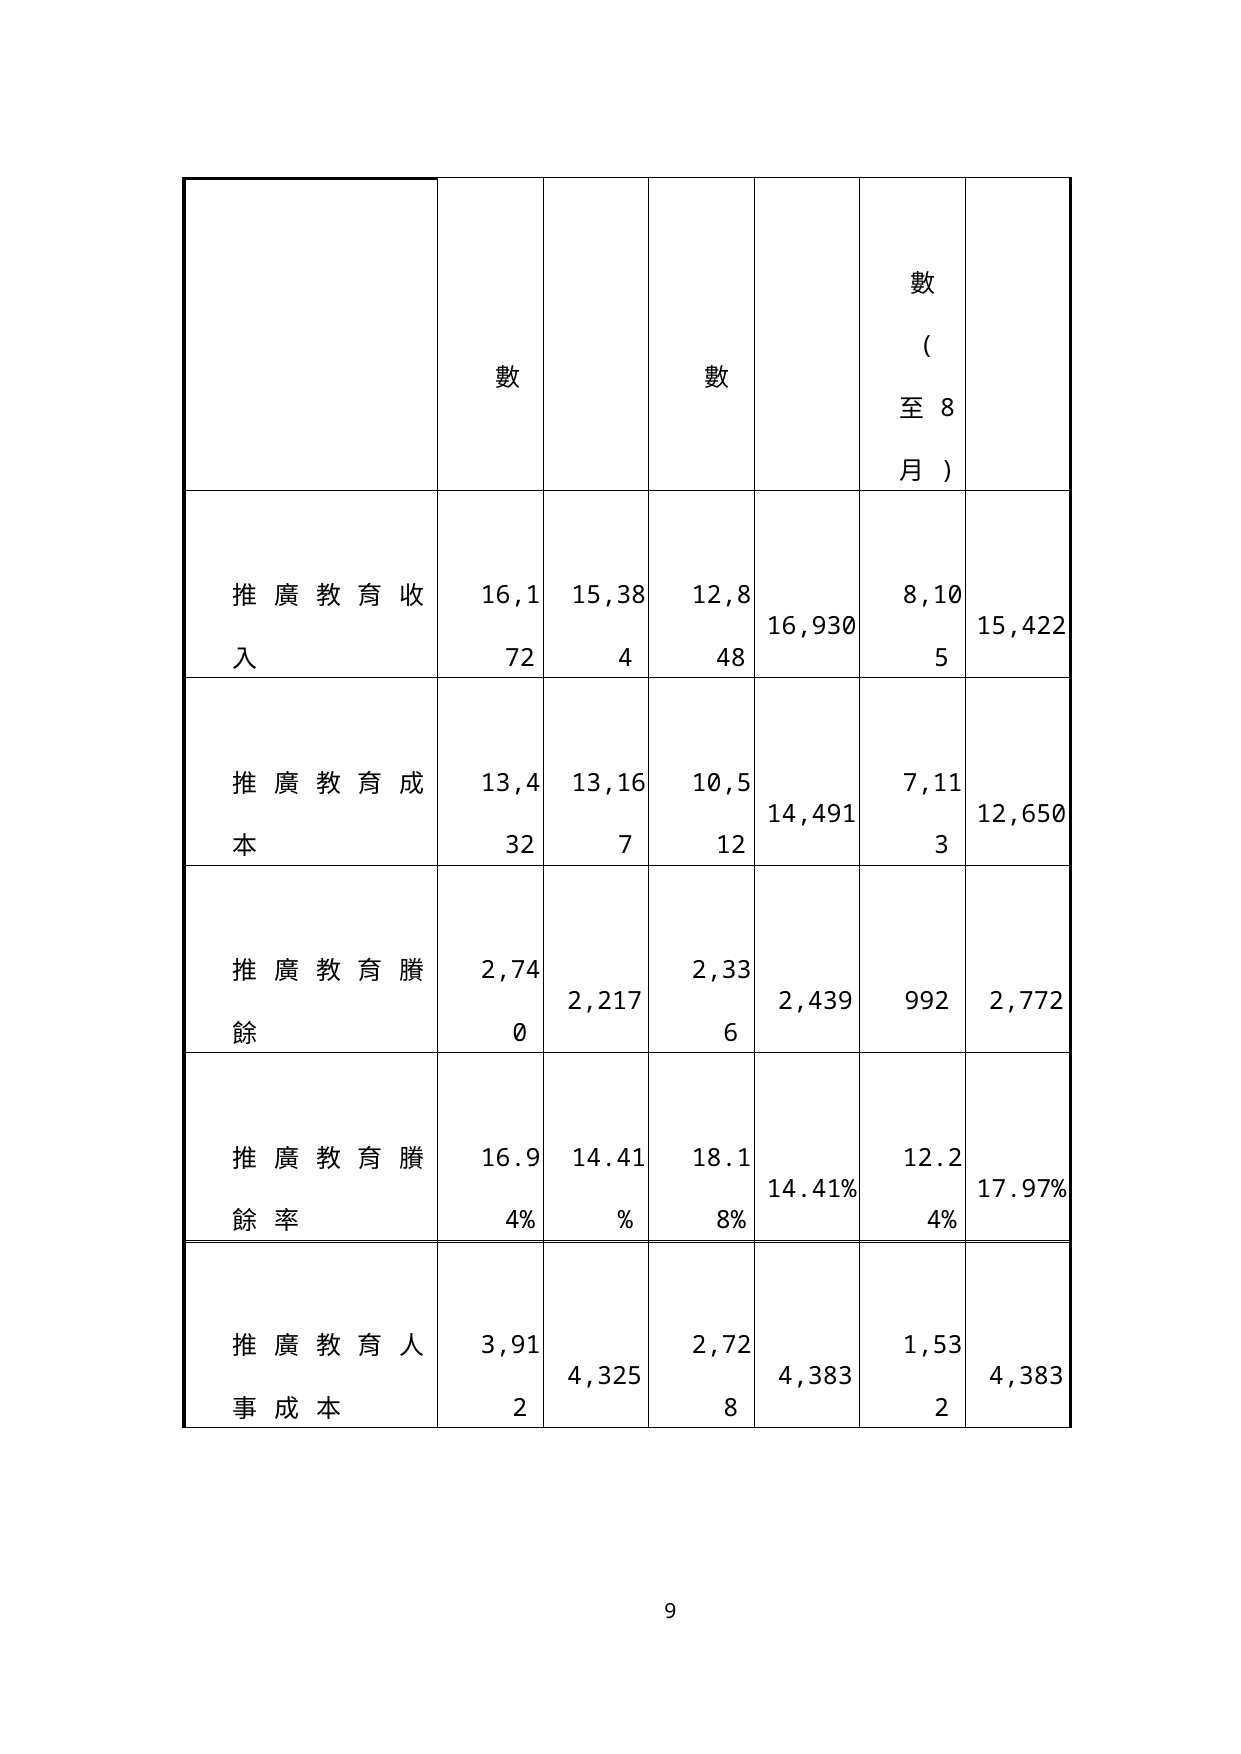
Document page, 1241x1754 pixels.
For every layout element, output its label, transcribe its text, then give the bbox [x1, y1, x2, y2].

table_cell 數 [649, 178, 754, 490]
table_cell 數 [438, 178, 543, 490]
table_cell 2,772 [966, 866, 1069, 1052]
table_cell 16,172 [438, 491, 543, 677]
table_cell [966, 178, 1069, 490]
table_cell 16.94% [438, 1053, 543, 1240]
table_cell 7,113 [860, 678, 965, 865]
table_cell 13,432 [438, 678, 543, 865]
table_cell 推廣教育成本 [186, 678, 437, 865]
table_cell 15,422 [966, 491, 1069, 677]
table_cell 2,217 [544, 866, 648, 1052]
table_cell 3,912 [438, 1243, 543, 1427]
table_cell 14.41% [755, 1053, 859, 1240]
table_cell [755, 178, 859, 490]
table_cell 推廣教育賸餘率 [186, 1053, 437, 1240]
table_cell 12,848 [649, 491, 754, 677]
table_cell 2,336 [649, 866, 754, 1052]
table_header [186, 180, 437, 490]
table_cell 992 [860, 866, 965, 1052]
table_cell 推廣教育人事成本 [186, 1243, 437, 1427]
table_cell 8,105 [860, 491, 965, 677]
table_cell 4,383 [966, 1243, 1069, 1427]
table_cell 12,650 [966, 678, 1069, 865]
table_cell 2,439 [755, 866, 859, 1052]
table_cell 13,167 [544, 678, 648, 865]
table_cell 4,325 [544, 1243, 648, 1427]
table_cell 10,512 [649, 678, 754, 865]
table_cell 1,532 [860, 1243, 965, 1427]
table_cell 18.18% [649, 1053, 754, 1240]
table_cell 15,384 [544, 491, 648, 677]
table_cell 16,930 [755, 491, 859, 677]
table_cell 4,383 [755, 1243, 859, 1427]
table_cell 14.41% [544, 1053, 648, 1240]
table_cell 14,491 [755, 678, 859, 865]
table_cell 2,728 [649, 1243, 754, 1427]
table_cell 推廣教育賸餘 [186, 866, 437, 1052]
table_cell [544, 178, 648, 490]
table_cell 2,740 [438, 866, 543, 1052]
table_cell 數(至8月) [860, 178, 965, 490]
table_cell 17.97% [966, 1053, 1069, 1240]
table_cell 推廣教育收入 [186, 491, 437, 677]
table_cell 12.24% [860, 1053, 965, 1240]
